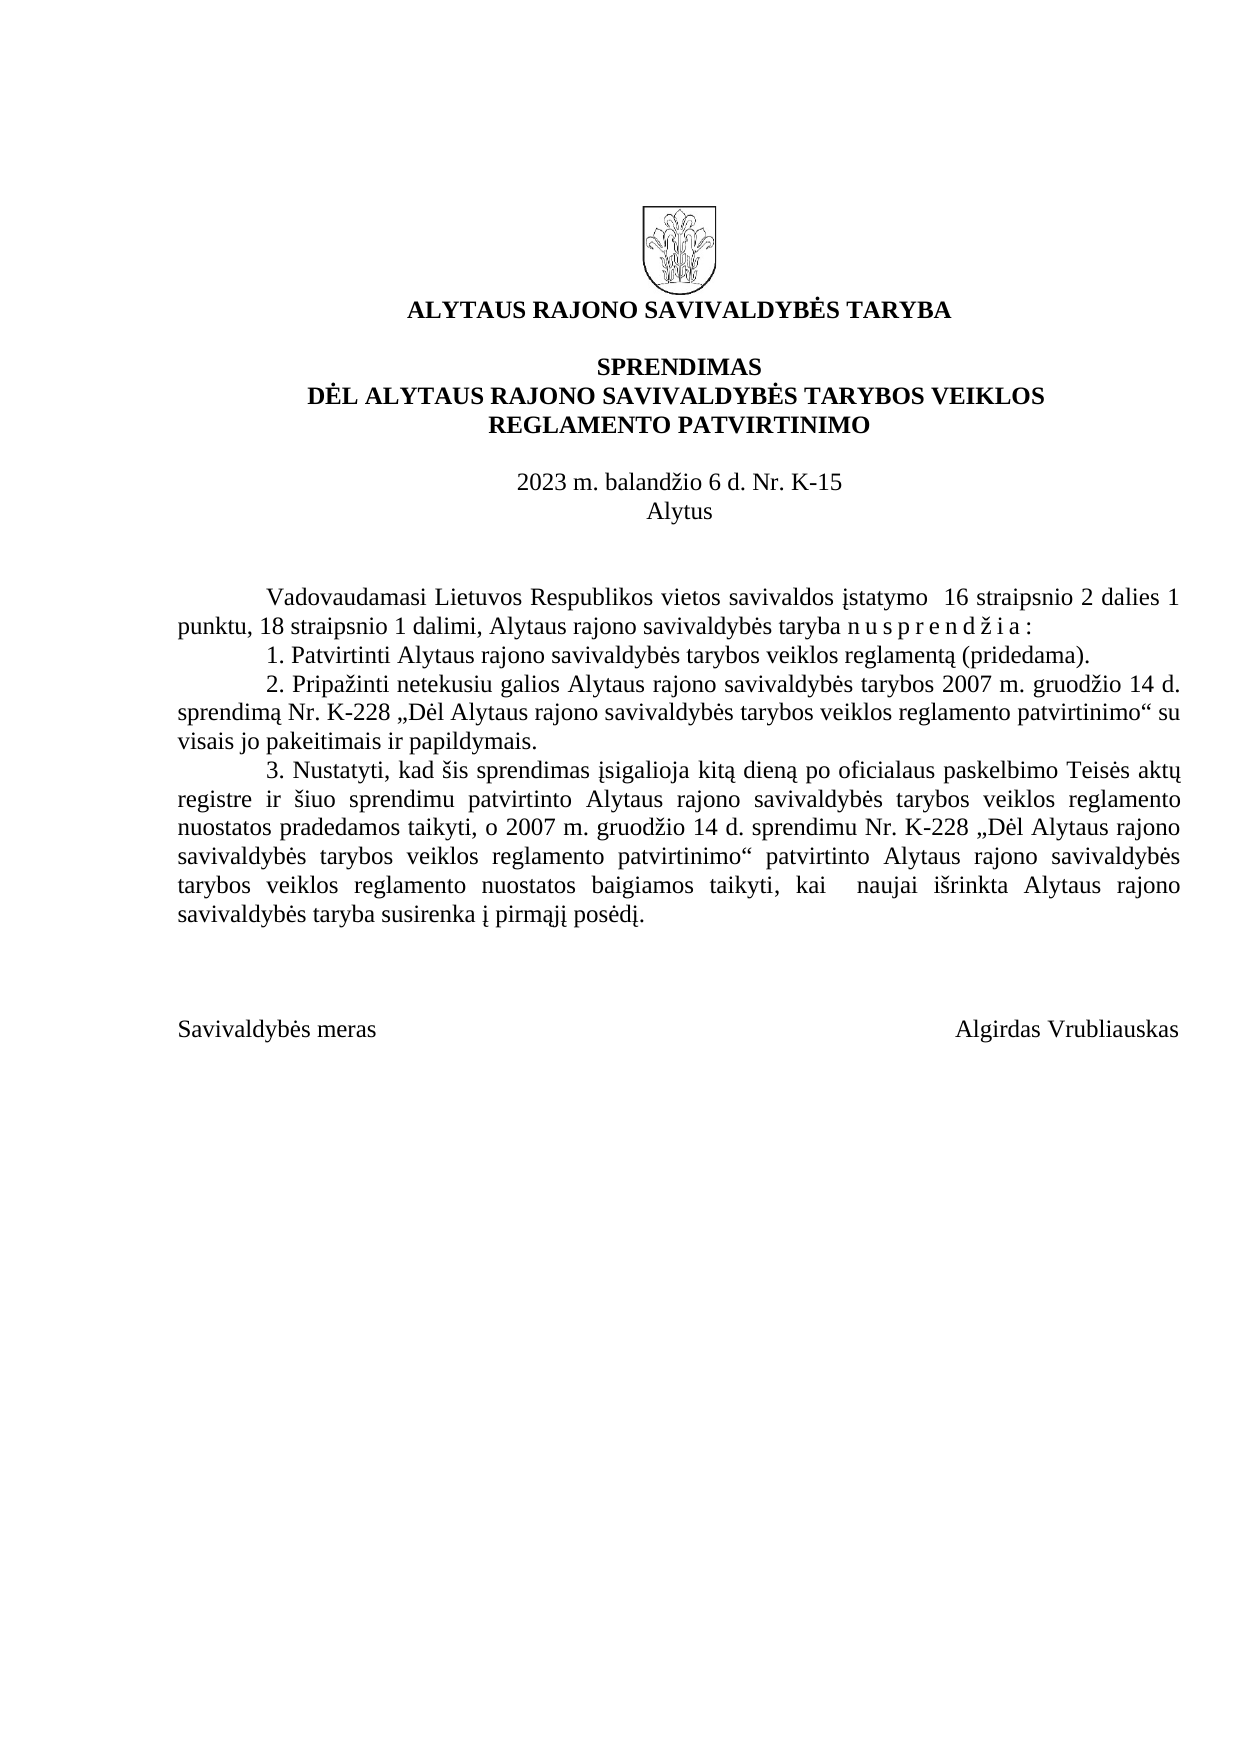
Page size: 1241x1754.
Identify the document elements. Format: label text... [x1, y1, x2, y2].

text REGLAMENTO PATVIRTINIMO [177, 410, 1181, 439]
text 2023 m. balandžio 6 d. Nr. K-15 [177, 467, 1181, 496]
text 2. Pripažinti netekusiu galios Alytaus rajono savivaldybės tarybos 2007 m. gruodžio 14 d. sprendimą Nr. K-228 „Dėl Alytaus rajono savivaldybės tarybos veiklos reglamento patvirtinimo“ su visais jo pakeitimais ir papildymais. [177, 669, 1181, 755]
text 1. Patvirtinti Alytaus rajono savivaldybės tarybos veiklos reglamentą (pridedama). [177, 640, 1181, 669]
text DĖL ALYTAUS RAJONO SAVIVALDYBĖS TARYBOS VEIKLOS [177, 381, 1181, 410]
text SPRENDIMAS [177, 352, 1181, 381]
text Alytus [177, 496, 1181, 525]
text Savivaldybės meras Algirdas Vrubliauskas [177, 1014, 1181, 1042]
text 3. Nustatyti, kad šis sprendimas įsigalioja kitą dieną po oficialaus paskelbimo Teisės aktų registre ir šiuo sprendimu patvirtinto Alytaus rajono savivaldybės tarybos veiklos reglamento nuostatos pradedamos taikyti, o 2007 m. gruodžio 14 d. sprendimu Nr. K-228 „Dėl Alytaus rajono savivaldybės tarybos veiklos reglamento patvirtinimo“ patvirtinto Alytaus rajono savivaldybės tarybos veiklos reglamento nuostatos baigiamos taikyti, kai naujai išrinkta Alytaus rajono savivaldybės taryba susirenka į pirmąjį posėdį. [177, 755, 1181, 927]
text ALYTAUS RAJONO SAVIVALDYBĖS TARYBA [177, 295, 1181, 324]
text Vadovaudamasi Lietuvos Respublikos vietos savivaldos įstatymo 16 straipsnio 2 dalies 1 punktu, 18 straipsnio 1 dalimi, Alytaus rajono savivaldybės taryba nusprendžia: [177, 582, 1181, 640]
